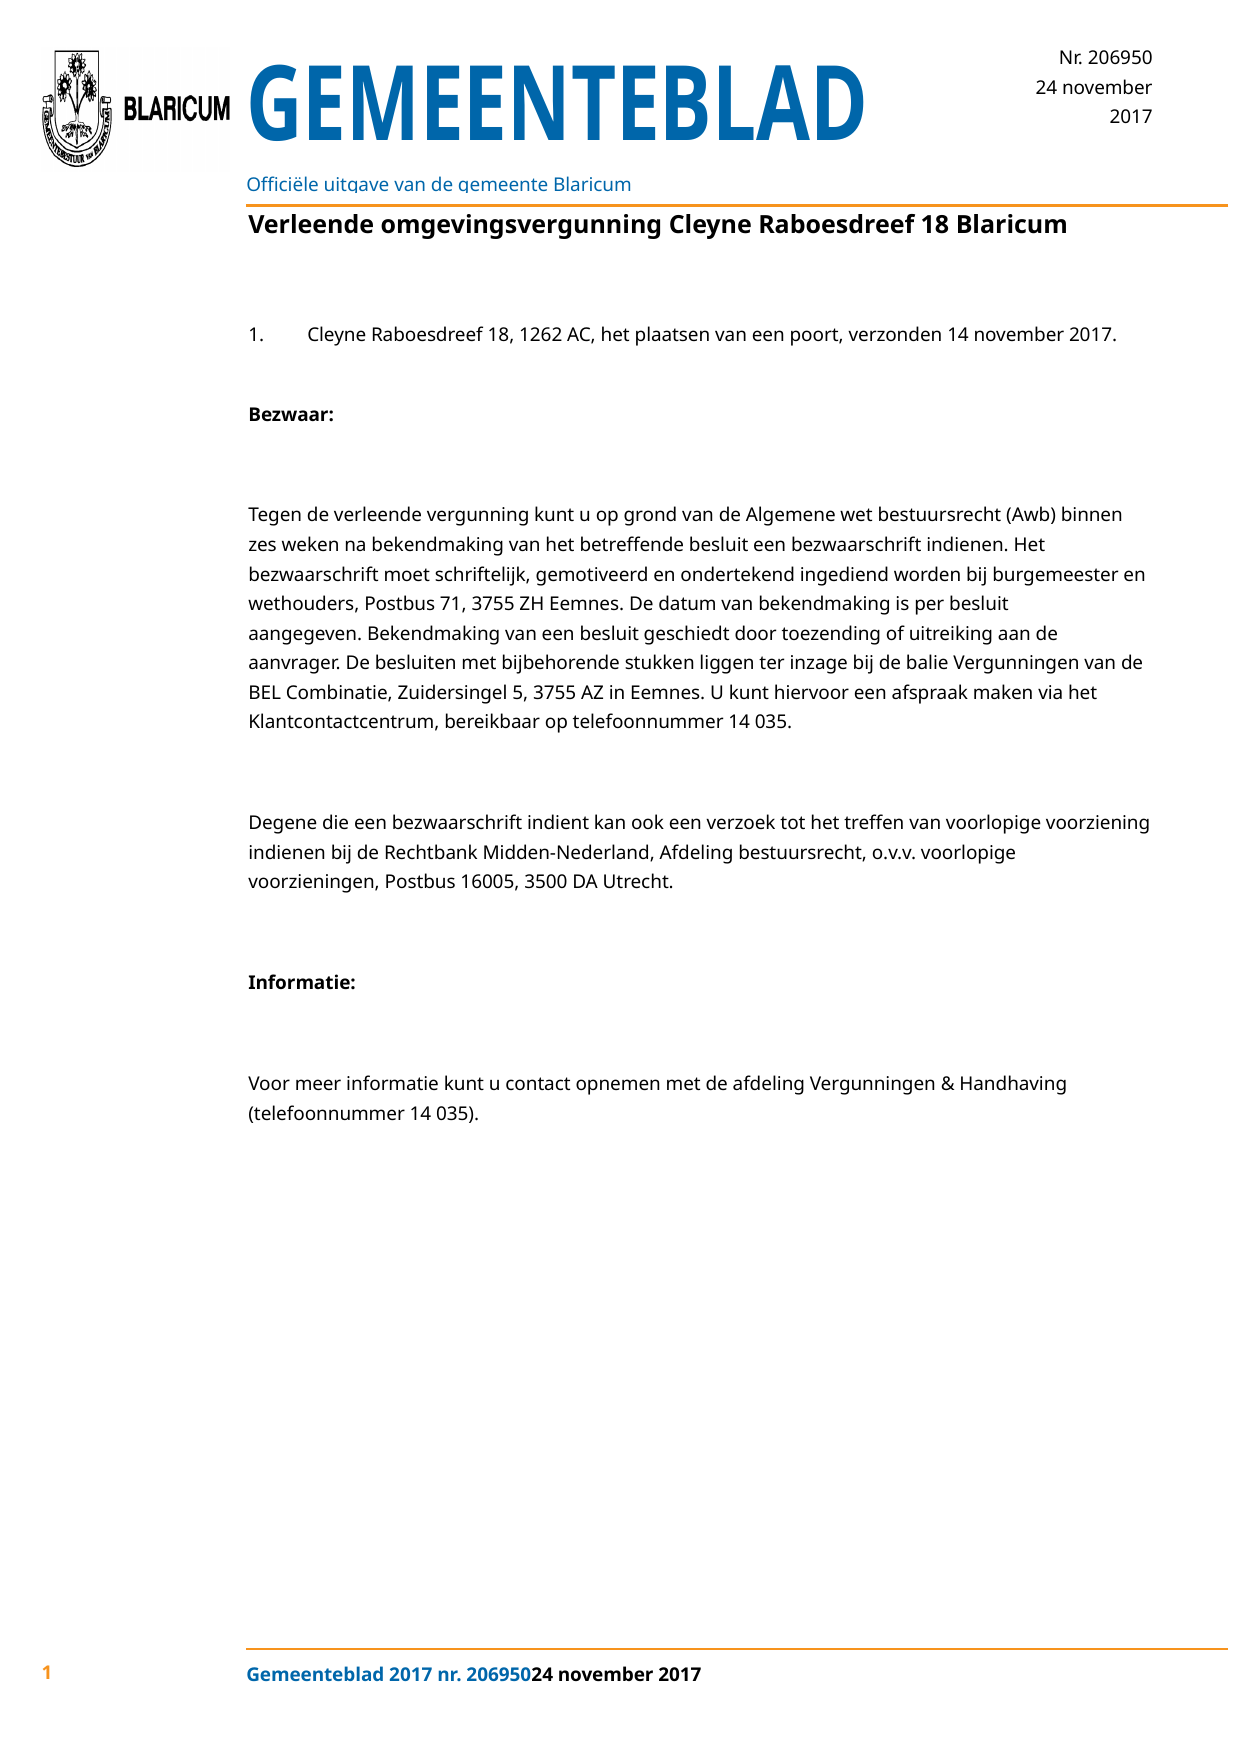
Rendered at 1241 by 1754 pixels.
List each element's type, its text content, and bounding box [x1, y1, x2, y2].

text Verleende omgevingsvergunning Cleyne Raboesdreef 18 Blaricum [248, 207, 1152, 241]
text Voor meer informatie kunt u contact opnemen met de afdeling Vergunningen & Handhaving (telefoonnummer 14 035). [248, 1070, 1152, 1126]
text Degene die een bezwaarschrift indient kan ook een verzoek tot het treffen van voorlopige voorziening indienen bij de Rechtbank Midden-Nederland, Afdeling bestuursrecht, o.v.v. voorlopige voorzieningen, Postbus 16005, 3500 DA Utrecht. [248, 809, 1152, 894]
text Tegen de verleende vergunning kunt u op grond van de Algemene wet bestuursrecht (Awb) binnen zes weken na bekendmaking van het betreffende besluit een bezwaarschrift indienen. Het bezwaarschrift moet schriftelijk, gemotiveerd en ondertekend ingediend worden bij burgemeester en wethouders, Postbus 71, 3755 ZH Eemnes. De datum van bekendmaking is per besluit aangegeven. Bekendmaking van een besluit geschiedt door toezending of uitreiking aan de aanvrager. De besluiten met bijbehorende stukken liggen ter inzage bij de balie Vergunningen van de BEL Combinatie, Zuidersingel 5, 3755 AZ in Eemnes. U kunt hiervoor een afspraak maken via het Klantcontactcentrum, bereikbaar op telefoonnummer 14 035. [248, 502, 1152, 734]
text Bezwaar: [248, 401, 1152, 426]
list Cleyne Raboesdreef 18, 1262 AC, het plaatsen van een poort, verzonden 14 november 2017. [248, 321, 1152, 346]
text Informatie: [248, 969, 1152, 995]
picture [41, 47, 231, 172]
